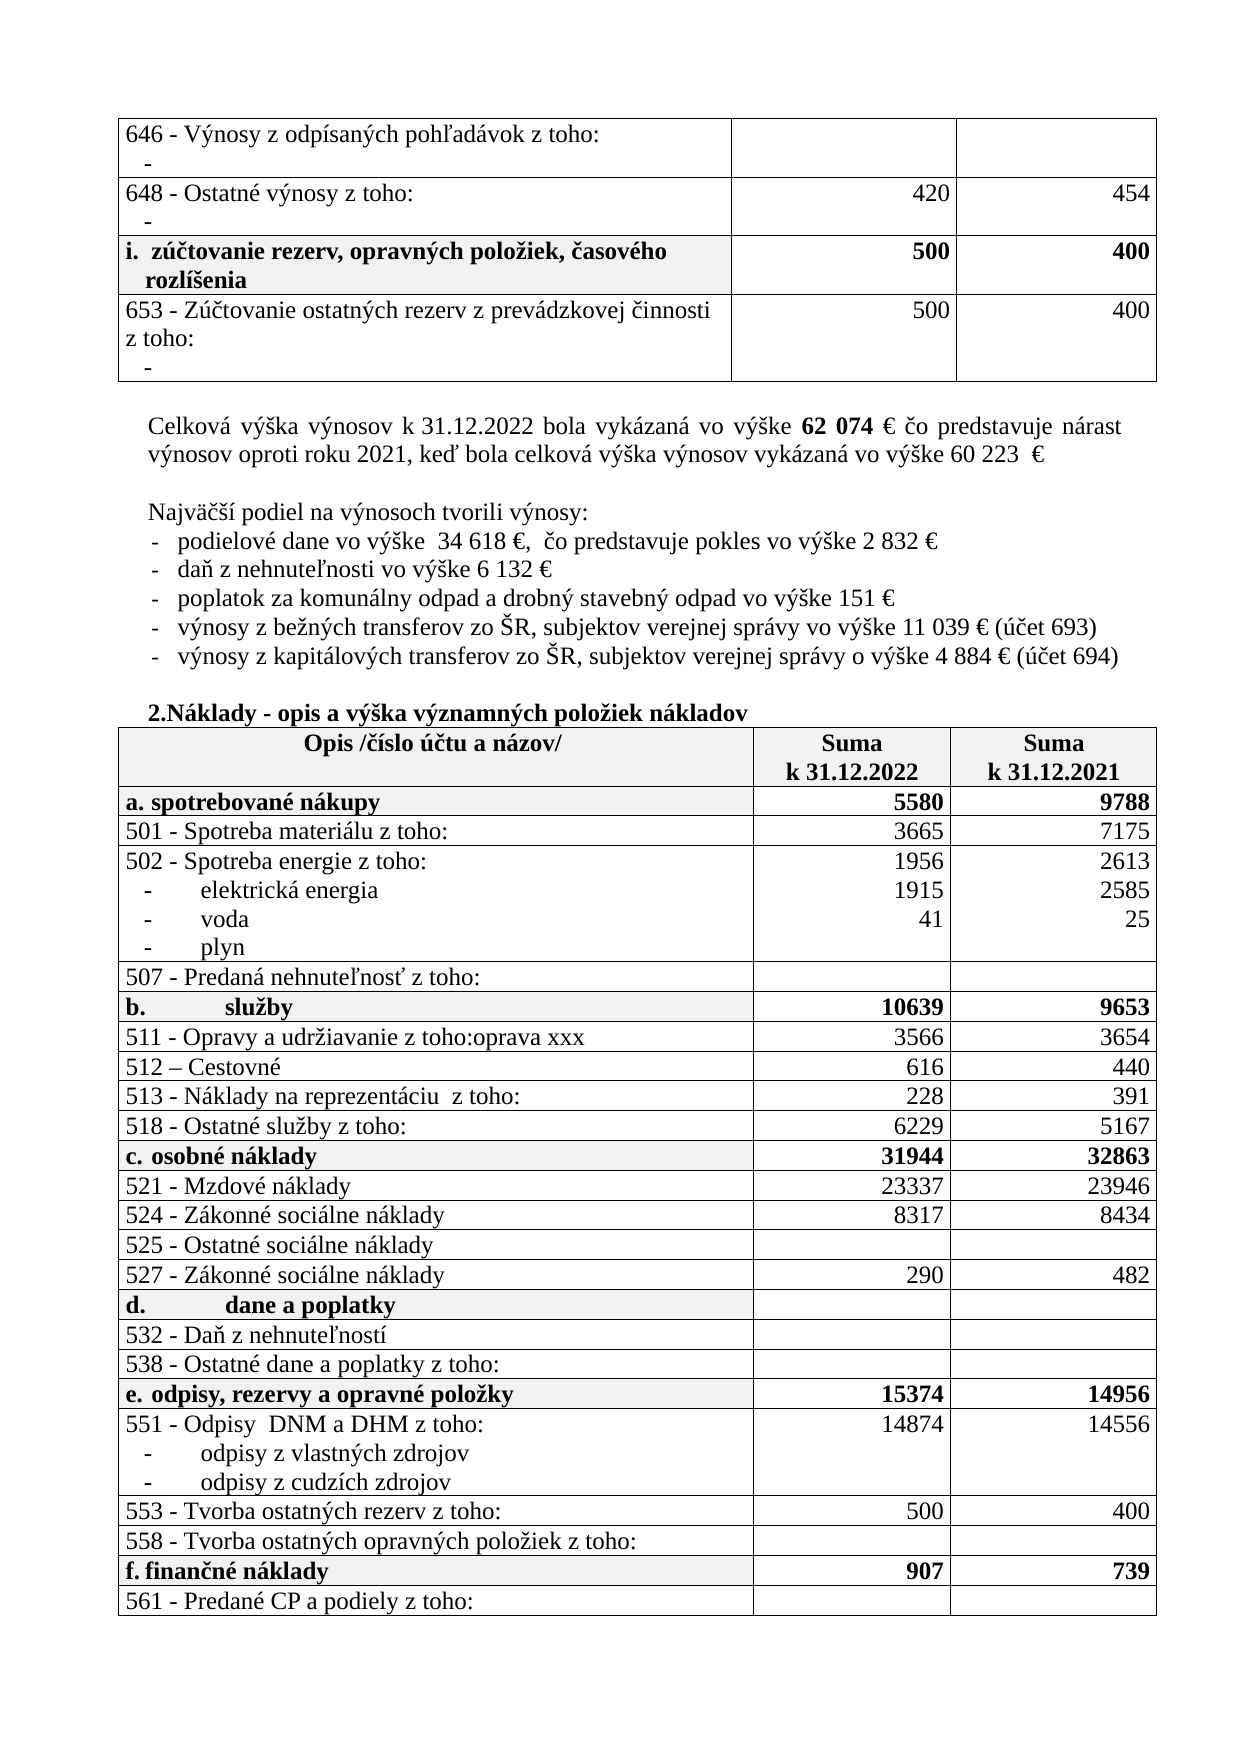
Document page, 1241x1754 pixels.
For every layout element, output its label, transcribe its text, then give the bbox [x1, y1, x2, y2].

table_cell [754, 1320, 950, 1348]
table_cell 511 - Opravy a udržiavanie z toho:oprava xxx [119, 1022, 753, 1051]
table_cell 2613 2585 25 [951, 846, 1156, 961]
table_cell 400 [957, 236, 1156, 294]
table_cell 532 - Daň z nehnuteľností [119, 1320, 753, 1348]
table_cell [951, 962, 1156, 991]
table_cell 14556 [951, 1409, 1156, 1495]
table_cell [732, 119, 956, 177]
table_cell [754, 962, 950, 991]
table_cell 553 - Tvorba ostatných rezerv z toho: [119, 1496, 753, 1525]
table_cell odpisy, rezervy a opravné položky [119, 1379, 753, 1408]
table_cell 518 - Ostatné služby z toho: [119, 1111, 753, 1140]
table_cell 648 - Ostatné výnosy z toho: [119, 178, 731, 235]
table_cell 9788 [951, 787, 1156, 815]
table_cell 524 - Zákonné sociálne náklady [119, 1201, 753, 1229]
table_cell 228 [754, 1081, 950, 1110]
table_cell 646 - Výnosy z odpísaných pohľadávok z toho: [119, 119, 731, 177]
table_cell 527 - Zákonné sociálne náklady [119, 1260, 753, 1289]
table_cell finančné náklady [119, 1556, 753, 1585]
table_cell [754, 1526, 950, 1555]
list podielové dane vo výške 34 618 €, čo predstavuje pokles vo výške 2 832 € [151, 526, 1122, 554]
list výnosy z bežných transferov zo ŠR, subjektov verejnej správy vo výške 11 039 € (účet 693) [151, 612, 1122, 641]
table_cell 501 - Spotreba materiálu z toho: [119, 816, 753, 845]
table_cell 538 - Ostatné dane a poplatky z toho: [119, 1350, 753, 1378]
table_cell [951, 1320, 1156, 1348]
table_cell [951, 1230, 1156, 1259]
table_cell 513 - Náklady na reprezentáciu z toho: [119, 1081, 753, 1110]
table_header Suma k 31.12.2021 [951, 728, 1156, 786]
table_cell 31944 [754, 1141, 950, 1170]
table_cell 14956 [951, 1379, 1156, 1408]
table_cell 1956 1915 41 [754, 846, 950, 961]
table_cell 502 - Spotreba energie z toho: elektrická energia voda plyn [119, 846, 753, 961]
table_cell 5580 [754, 787, 950, 815]
table_cell [754, 1586, 950, 1614]
table_cell 5167 [951, 1111, 1156, 1140]
table_cell zúčtovanie rezerv, opravných položiek, časového rozlíšenia [119, 236, 731, 294]
table_cell 9653 [951, 992, 1156, 1021]
table_cell 440 [951, 1052, 1156, 1080]
table_cell 14874 [754, 1409, 950, 1495]
table_cell 8434 [951, 1201, 1156, 1229]
table_cell [951, 1526, 1156, 1555]
table_cell spotrebované nákupy [119, 787, 753, 815]
table_cell 507 - Predaná nehnuteľnosť z toho: [119, 962, 753, 991]
list poplatok za komunálny odpad a drobný stavebný odpad vo výške 151 € [151, 583, 1122, 612]
table_cell 290 [754, 1260, 950, 1289]
text Celková výška výnosov k 31.12.2022 bola vykázaná vo výške 62 074 € čo predstavuje nárast výnosov oproti roku 2021, keď bola celková výška výnosov vykázaná vo výške 60 223 € [148, 411, 1122, 468]
table_cell 7175 [951, 816, 1156, 845]
table_cell 400 [957, 295, 1156, 381]
table_cell 500 [732, 236, 956, 294]
table_cell [957, 119, 1156, 177]
table_cell 391 [951, 1081, 1156, 1110]
table_cell 10639 [754, 992, 950, 1021]
table_cell služby [119, 992, 753, 1021]
table_cell 521 - Mzdové náklady [119, 1171, 753, 1199]
table_cell 3654 [951, 1022, 1156, 1051]
table_cell [951, 1290, 1156, 1319]
table_cell 32863 [951, 1141, 1156, 1170]
table_cell 23337 [754, 1171, 950, 1199]
table_cell 907 [754, 1556, 950, 1585]
table_cell 15374 [754, 1379, 950, 1408]
table_cell 558 - Tvorba ostatných opravných položiek z toho: [119, 1526, 753, 1555]
list výnosy z kapitálových transferov zo ŠR, subjektov verejnej správy o výške 4 884 € (účet 694) [151, 641, 1122, 669]
table_header Suma k 31.12.2022 [754, 728, 950, 786]
table_cell [754, 1230, 950, 1259]
table_cell 525 - Ostatné sociálne náklady [119, 1230, 753, 1259]
table_cell 23946 [951, 1171, 1156, 1199]
table_cell 512 – Cestovné [119, 1052, 753, 1080]
table_cell dane a poplatky [119, 1290, 753, 1319]
text Najväčší podiel na výnosoch tvorili výnosy: [148, 497, 1122, 526]
table_cell 3566 [754, 1022, 950, 1051]
table_cell [754, 1350, 950, 1378]
list 2.Náklady - opis a výška významných položiek nákladov [118, 698, 1122, 727]
table_cell 6229 [754, 1111, 950, 1140]
table_cell 8317 [754, 1201, 950, 1229]
table_cell 616 [754, 1052, 950, 1080]
table_header Opis /číslo účtu a názov/ [119, 728, 753, 786]
table_cell 420 [732, 178, 956, 235]
table_cell 482 [951, 1260, 1156, 1289]
table_cell osobné náklady [119, 1141, 753, 1170]
table_cell [754, 1290, 950, 1319]
table_cell 500 [732, 295, 956, 381]
table_cell 739 [951, 1556, 1156, 1585]
table_cell 653 - Zúčtovanie ostatných rezerv z prevádzkovej činnosti z toho: [119, 295, 731, 381]
table_cell 500 [754, 1496, 950, 1525]
table_cell [951, 1586, 1156, 1614]
table_cell 454 [957, 178, 1156, 235]
table_cell 561 - Predané CP a podiely z toho: [119, 1586, 753, 1614]
table_cell 3665 [754, 816, 950, 845]
list daň z nehnuteľnosti vo výške 6 132 € [151, 554, 1122, 583]
table_cell [951, 1350, 1156, 1378]
table_cell 551 - Odpisy DNM a DHM z toho: odpisy z vlastných zdrojov odpisy z cudzích zdrojov [119, 1409, 753, 1495]
table_cell 400 [951, 1496, 1156, 1525]
